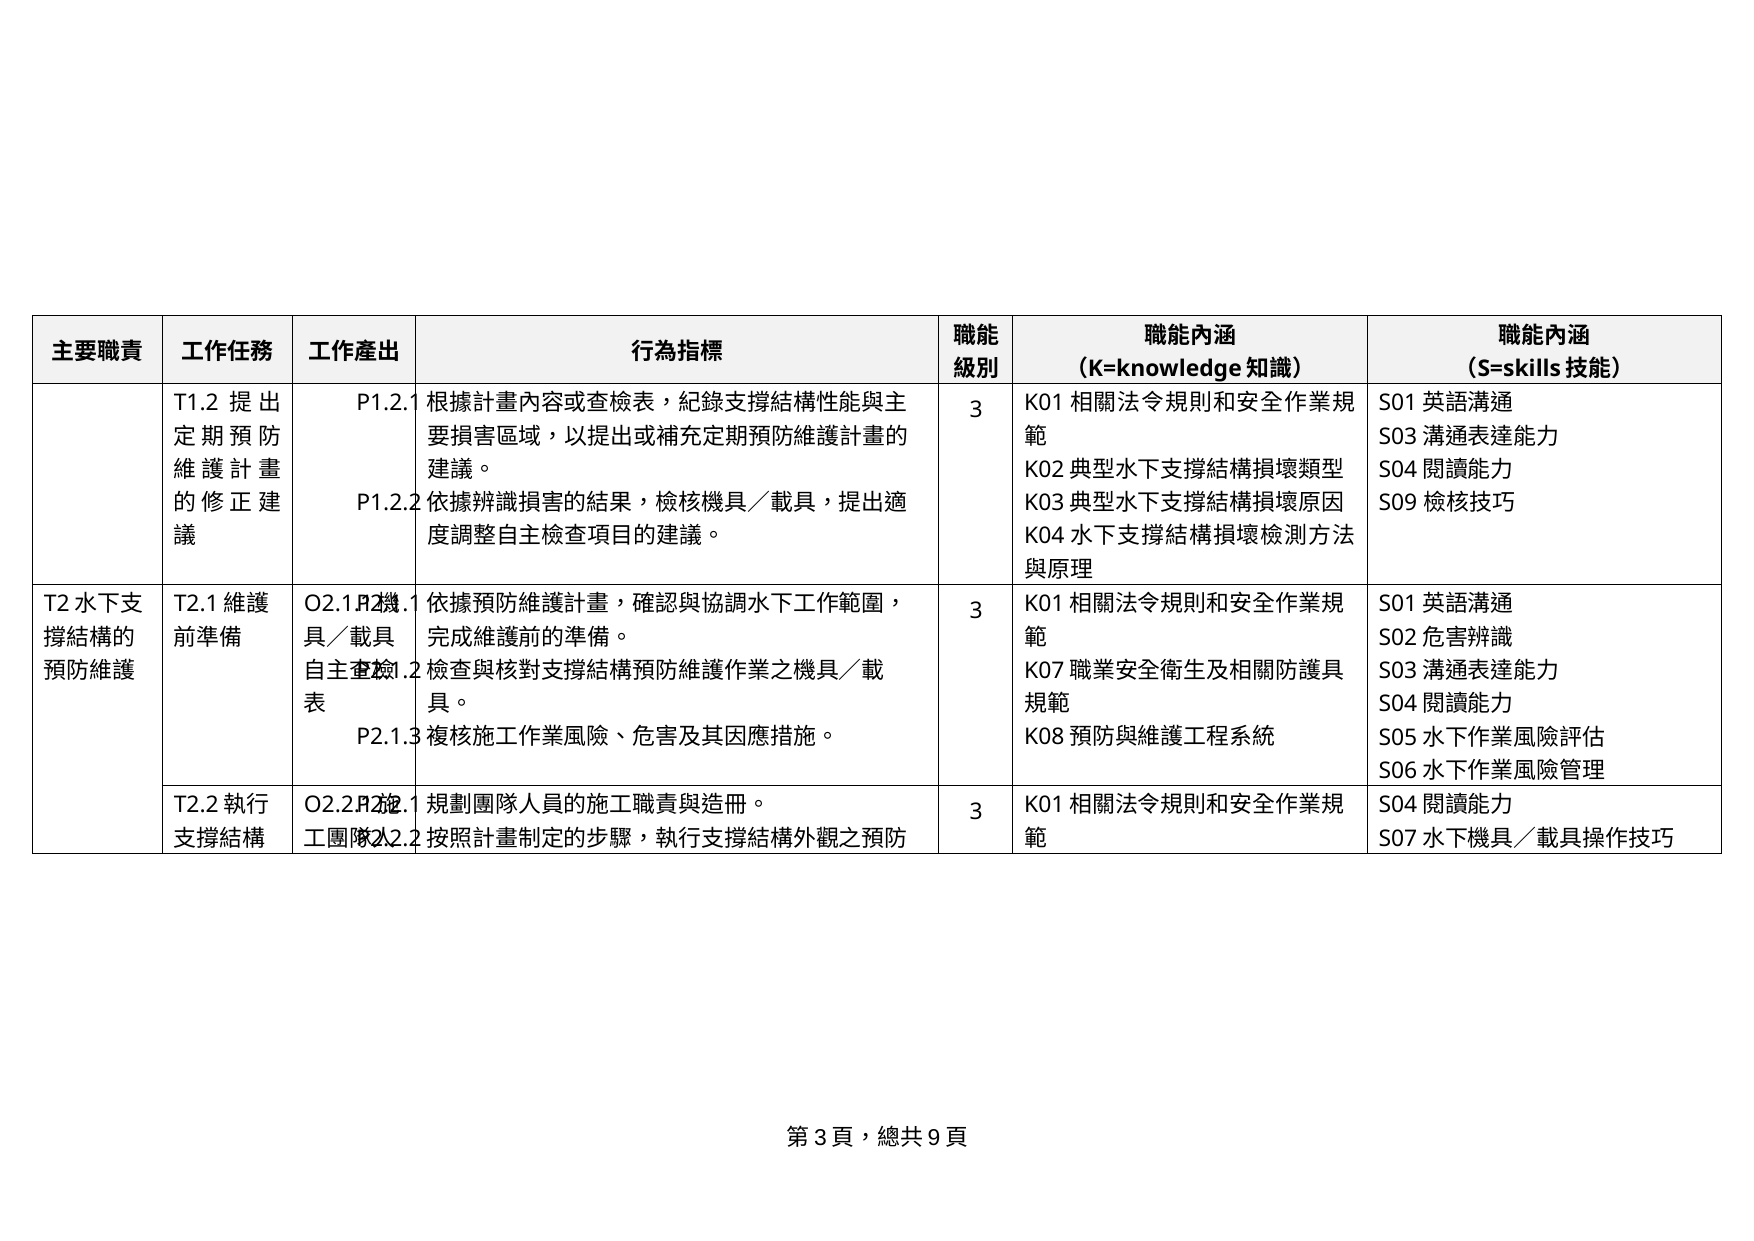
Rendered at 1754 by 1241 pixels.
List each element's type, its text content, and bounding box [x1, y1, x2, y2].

table_cell 3 [939, 786, 1012, 853]
table_header 職能內涵 （K=knowledge知識） [1013, 316, 1367, 383]
table_cell S01英語溝通 S02危害辨識 S03溝通表達能力 S04閱讀能力 S05水下作業風險評估 S06水下作業風險管理 [1368, 585, 1721, 785]
table_cell K01相關法令規則和安全作業規範 [1013, 786, 1367, 853]
table_cell P1.2.1根據計畫內容或查檢表，紀錄支撐結構性能與主要損害區域，以提出或補充定期預防維護計畫的建議。 P1.2.2依據辨識損害的結果，檢核機具／載具，提出適度調整自主檢查項目的建議。 [416, 384, 938, 584]
table_cell O2.2.1施工團隊人員職責與名冊 [293, 786, 415, 853]
table_cell O2.1.1機具／載具自主查檢表 [293, 585, 415, 785]
table_cell 3 [939, 585, 1012, 785]
table_cell T2.2執行支撐結構 [163, 786, 292, 853]
table_cell K01相關法令規則和安全作業規範 K07職業安全衛生及相關防護具規範 K08預防與維護工程系統 [1013, 585, 1367, 785]
table_cell T2.1維護前準備 [163, 585, 292, 785]
table_cell S04閱讀能力 S07水下機具／載具操作技巧 [1368, 786, 1721, 853]
table_cell T1.2提出定期預防維護計畫的修正建議 [163, 384, 292, 584]
table_cell [33, 384, 162, 584]
table_header 職能級別 [939, 316, 1012, 383]
table_cell K01相關法令規則和安全作業規範 K02典型水下支撐結構損壞類型 K03典型水下支撐結構損壞原因 K04水下支撐結構損壞檢測方法與原理 [1013, 384, 1367, 584]
table_cell S01英語溝通 S03溝通表達能力 S04閱讀能力 S09 檢核技巧 [1368, 384, 1721, 584]
table_header 職能內涵 （S=skills技能） [1368, 316, 1721, 383]
table_header 工作任務 [163, 316, 292, 383]
table_cell P2.1.1依據預防維護計畫，確認與協調水下工作範圍，完成維護前的準備。 P2.1.2檢查與核對支撐結構預防維護作業之機具／載具。 P2.1.3複核施工作業風險、危害及其因應措施。 [416, 585, 938, 785]
table_header 主要職責 [33, 316, 162, 383]
table_cell P2.2.1規劃團隊人員的施工職責與造冊。 P2.2.2按照計畫制定的步驟，執行支撐結構外觀之預防維護作業，並遵守施工安全衛生原則及相關法規，以確保工作安全。 P2.2.3排除異常事件時，須事先取得授權人員(如業主、MCC、OCC、內部高階技術人員等)的安全性認可，並紀錄解決方案。 P2.2.4依照運維品保文件，完成維護工作後的自行檢驗。 [416, 786, 938, 853]
table_header 行為指標 [416, 316, 938, 383]
table_cell [293, 384, 415, 584]
table_header 工作產出 [293, 316, 415, 383]
table_cell T2水下支撐結構的預防維護 [33, 585, 162, 853]
table_cell 3 [939, 384, 1012, 584]
